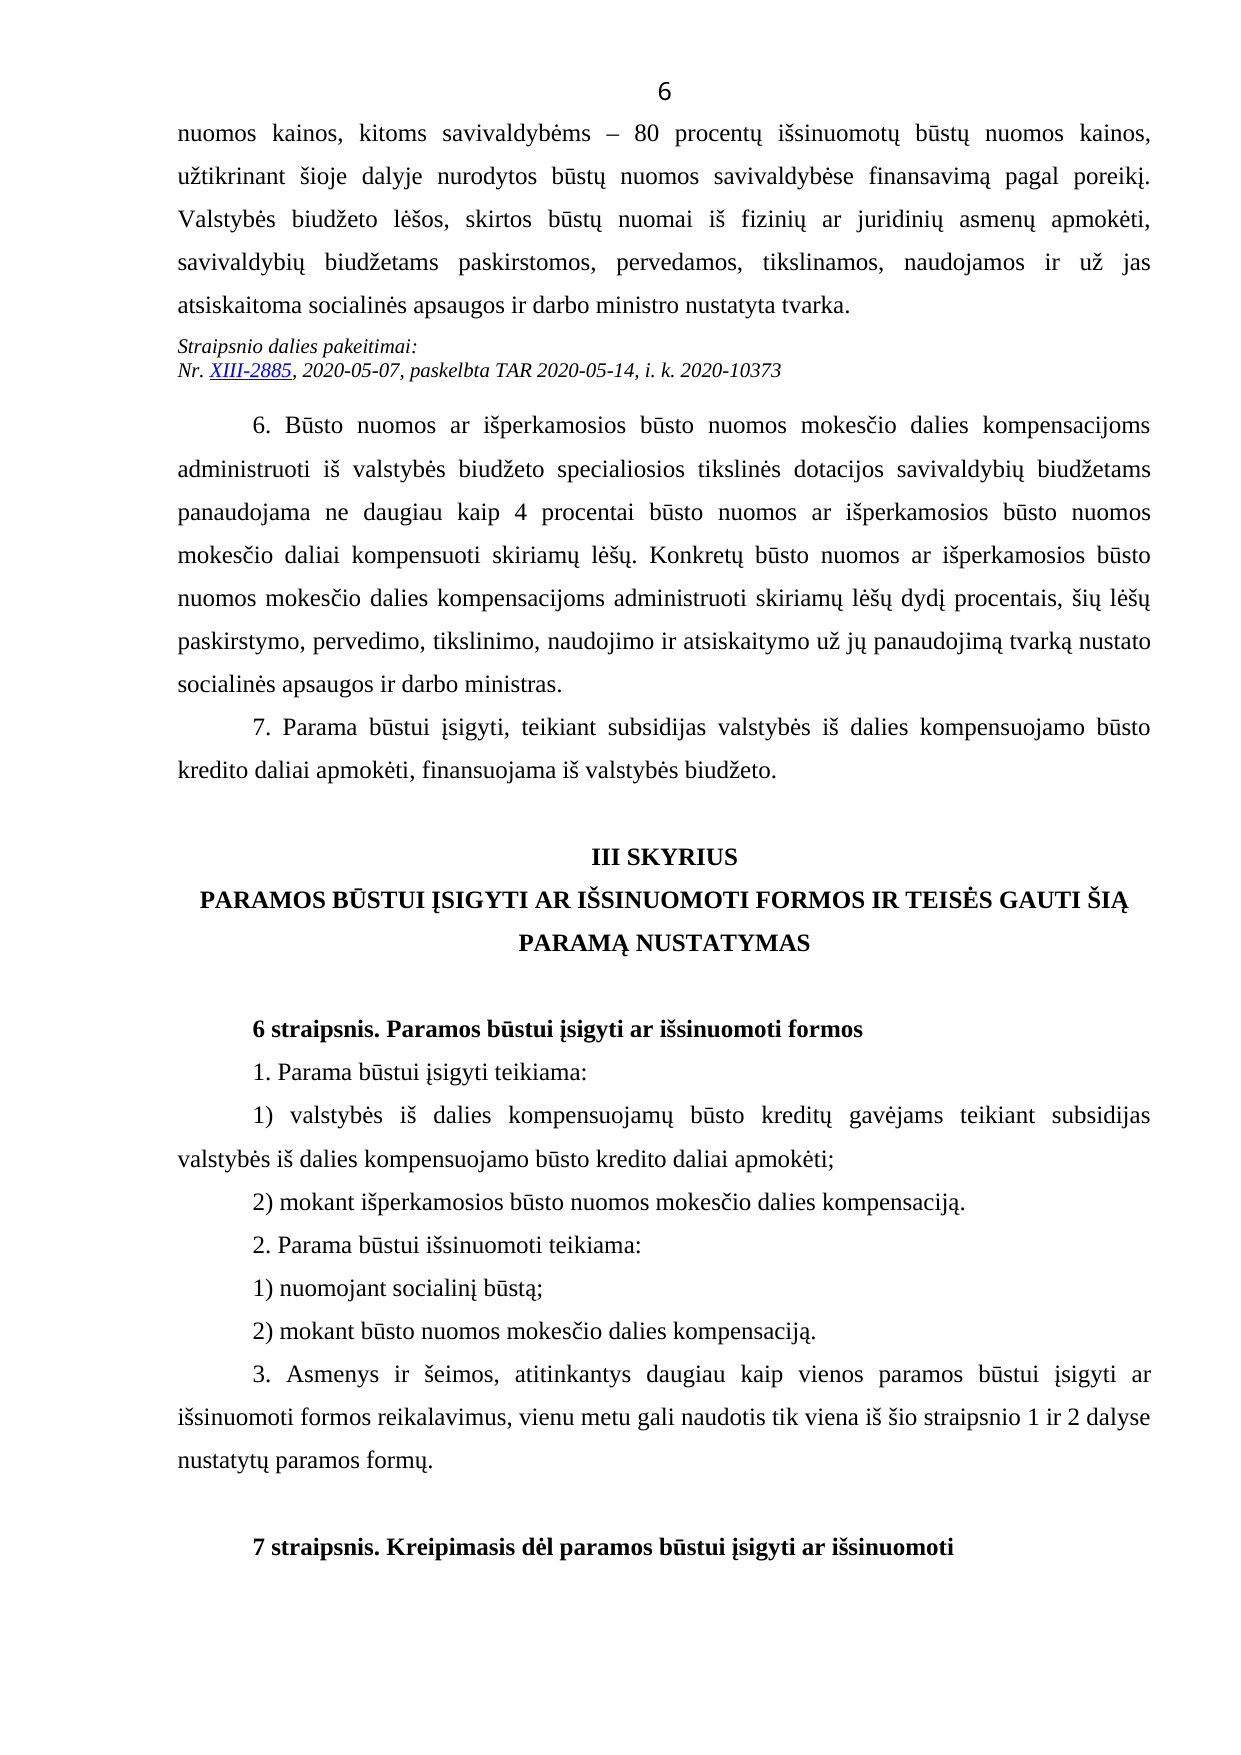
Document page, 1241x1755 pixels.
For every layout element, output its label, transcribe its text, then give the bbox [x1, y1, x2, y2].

text 7. Parama būstui įsigyti, teikiant subsidijas valstybės iš dalies kompensuojamo būsto kredito daliai apmokėti, finansuojama iš valstybės biudžeto. [177, 712, 1152, 784]
text 7 straipsnis. Kreipimasis dėl paramos būstui įsigyti ar išsinuomoti [177, 1532, 1152, 1561]
text 6 straipsnis. Paramos būstui įsigyti ar išsinuomoti formos [177, 1014, 1152, 1043]
text 1. Parama būstui įsigyti teikiama: [177, 1057, 1152, 1086]
text 2. Parama būstui išsinuomoti teikiama: [177, 1230, 1152, 1259]
text 3. Asmenys ir šeimos, atitinkantys daugiau kaip vienos paramos būstui įsigyti ar išsinuomoti formos reikalavimus, vienu metu gali naudotis tik viena iš šio straipsnio 1 ir 2 dalyse nustatytų paramos formų. [177, 1359, 1152, 1474]
text III SKYRIUS [177, 842, 1152, 871]
text 1) valstybės iš dalies kompensuojamų būsto kreditų gavėjams teikiant subsidijas valstybės iš dalies kompensuojamo būsto kredito daliai apmokėti; [177, 1101, 1152, 1172]
text 1) nuomojant socialinį būstą; [177, 1273, 1152, 1302]
text nuomos kainos, kitoms savivaldybėms – 80 procentų išsinuomotų būstų nuomos kainos, užtikrinant šioje dalyje nurodytos būstų nuomos savivaldybėse finansavimą pagal poreikį. Valstybės biudžeto lėšos, skirtos būstų nuomai iš fizinių ar juridinių asmenų apmokėti, savivaldybių biudžetams paskirstomos, pervedamos, tikslinamos, naudojamos ir už jas atsiskaitoma socialinės apsaugos ir darbo ministro nustatyta tvarka. [177, 118, 1152, 319]
text PARAMOS BŪSTUI ĮSIGYTI AR IŠSINUOMOTI FORMOS IR TEISĖS GAUTI ŠIĄ PARAMĄ NUSTATYMAS [177, 885, 1152, 957]
text 2) mokant būsto nuomos mokesčio dalies kompensaciją. [177, 1316, 1152, 1345]
text 6. Būsto nuomos ar išperkamosios būsto nuomos mokesčio dalies kompensacijoms administruoti iš valstybės biudžeto specialiosios tikslinės dotacijos savivaldybių biudžetams panaudojama ne daugiau kaip 4 procentai būsto nuomos ar išperkamosios būsto nuomos mokesčio daliai kompensuoti skiriamų lėšų. Konkretų būsto nuomos ar išperkamosios būsto nuomos mokesčio dalies kompensacijoms administruoti skiriamų lėšų dydį procentais, šių lėšų paskirstymo, pervedimo, tikslinimo, naudojimo ir atsiskaitymo už jų panaudojimą tvarką nustato socialinės apsaugos ir darbo ministras. [177, 411, 1152, 698]
text Nr. XIII-2885, 2020-05-07, paskelbta TAR 2020-05-14, i. k. 2020-10373 [177, 358, 1152, 382]
text 2) mokant išperkamosios būsto nuomos mokesčio dalies kompensaciją. [177, 1187, 1152, 1216]
text Straipsnio dalies pakeitimai: [177, 334, 1152, 358]
